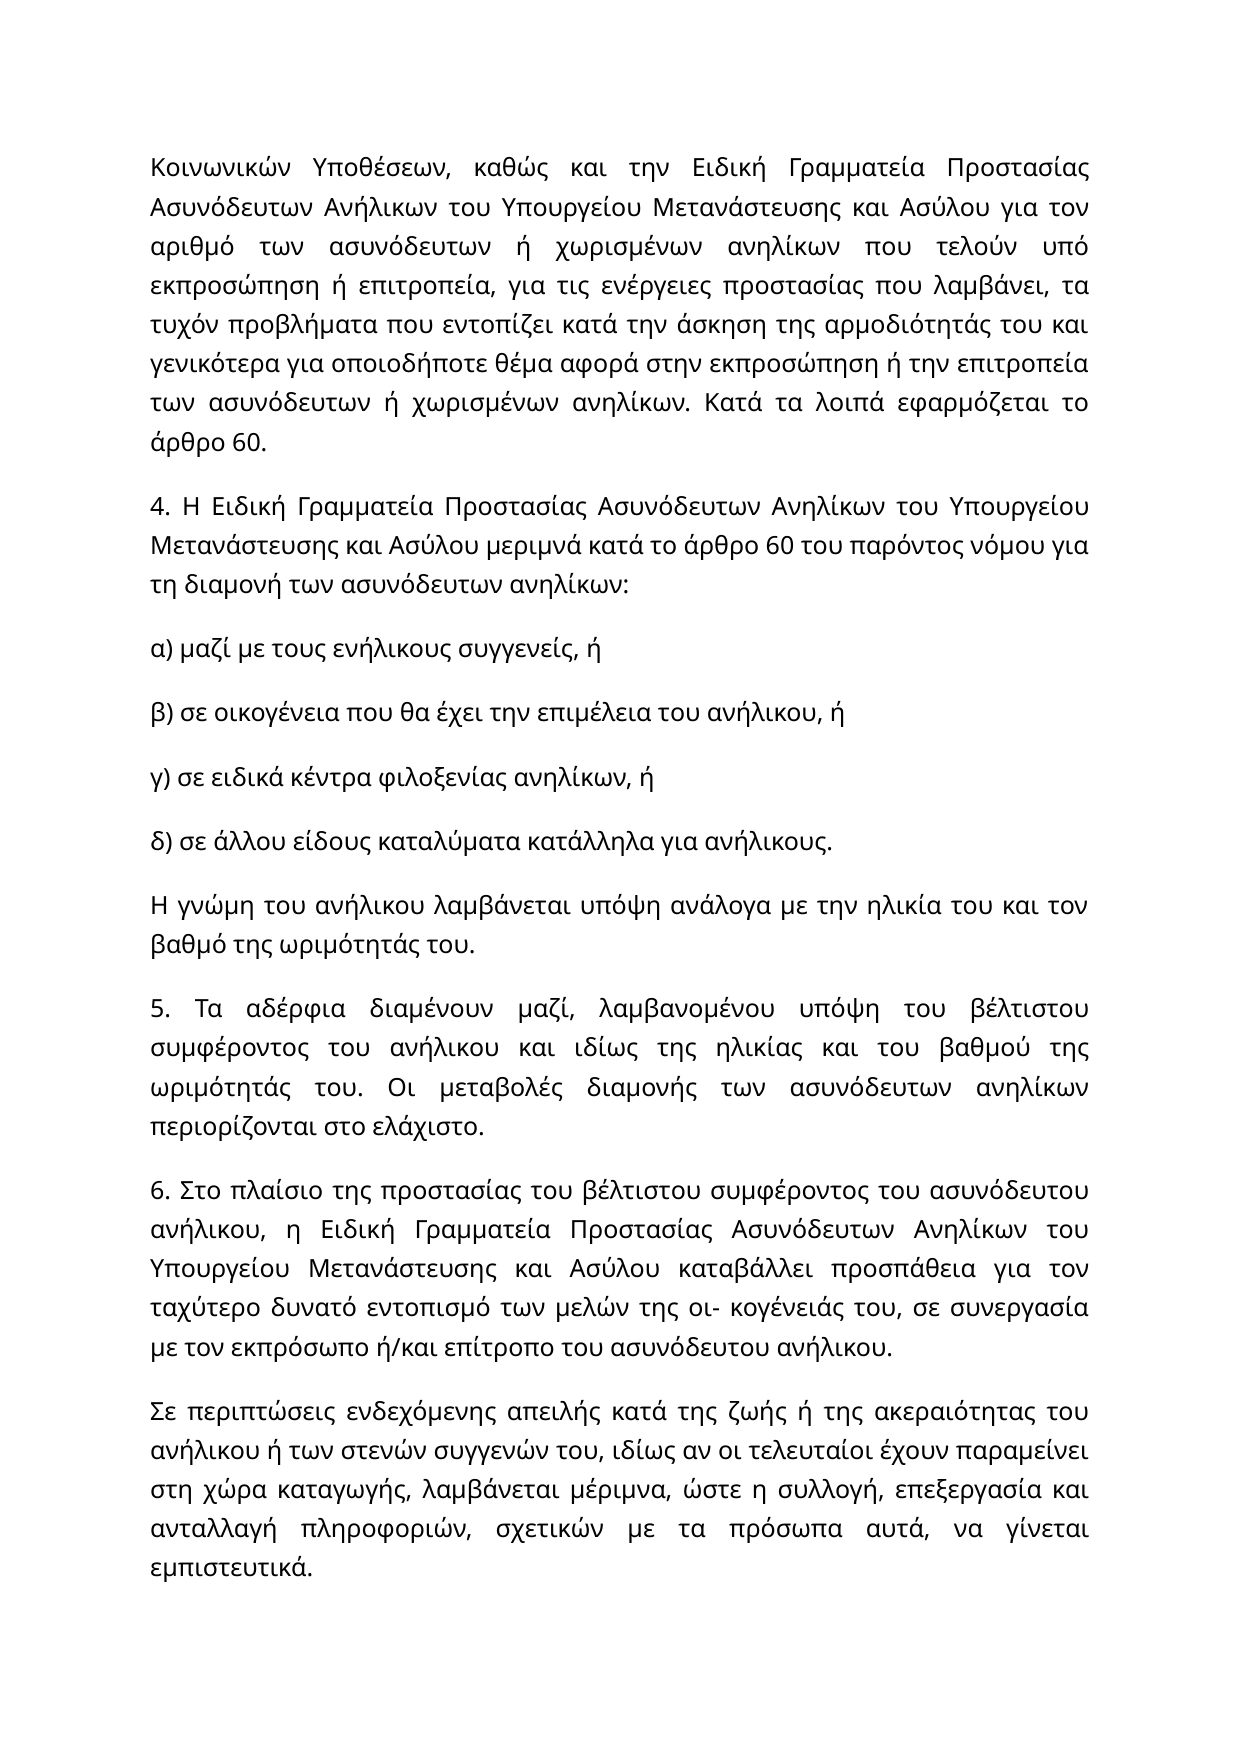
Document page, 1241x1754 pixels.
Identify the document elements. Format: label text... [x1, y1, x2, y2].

text α) μαζί με τους ενήλικους συγγενείς, ή [150, 631, 1090, 665]
text γ) σε ειδικά κέντρα φιλοξενίας ανηλίκων, ή [150, 759, 1090, 793]
text 4. Η Ειδική Γραμματεία Προστασίας Ασυνόδευτων Ανηλίκων του Υπουργείου Μετανάστευσης και Ασύλου μεριμνά κατά το άρθρο 60 του παρόντος νόμου για τη διαμονή των ασυνόδευτων ανηλίκων: [150, 488, 1090, 601]
text Η γνώμη του ανήλικου λαμβάνεται υπόψη ανάλογα με την ηλικία του και τον βαθμό της ωριμότητάς του. [150, 887, 1090, 961]
text β) σε οικογένεια που θα έχει την επιμέλεια του ανήλικου, ή [150, 695, 1090, 729]
text 6. Στο πλαίσιο της προστασίας του βέλτιστου συμφέροντος του ασυνόδευτου ανήλικου, η Ειδική Γραμματεία Προστασίας Ασυνόδευτων Ανηλίκων του Υπουργείου Μετανάστευσης και Ασύλου καταβάλλει προσπάθεια για τον ταχύτερο δυνατό εντοπισμό των μελών της οι- κογένειάς του, σε συνεργασία με τον εκπρόσωπο ή/και επίτροπο του ασυνόδευτου ανήλικου. [150, 1172, 1090, 1363]
text Κοινωνικών Υποθέσεων, καθώς και την Ειδική Γραμματεία Προστασίας Ασυνόδευτων Ανήλικων του Υπουργείου Μετανάστευσης και Ασύλου για τον αριθμό των ασυνόδευτων ή χωρισμένων ανηλίκων που τελούν υπό εκπροσώπηση ή επιτροπεία, για τις ενέργειες προστασίας που λαμβάνει, τα τυχόν προβλήματα που εντοπίζει κατά την άσκηση της αρμοδιότητάς του και γενικότερα για οποιοδήποτε θέμα αφορά στην εκπροσώπηση ή την επιτροπεία των ασυνόδευτων ή χωρισμένων ανηλίκων. Κατά τα λοιπά εφαρμόζεται το άρθρο 60. [150, 150, 1090, 458]
text Σε περιπτώσεις ενδεχόμενης απειλής κατά της ζωής ή της ακεραιότητας του ανήλικου ή των στενών συγγενών του, ιδίως αν οι τελευταίοι έχουν παραμείνει στη χώρα καταγωγής, λαμβάνεται μέριμνα, ώστε η συλλογή, επεξεργασία και ανταλλαγή πληροφοριών, σχετικών με τα πρόσωπα αυτά, να γίνεται εμπιστευτικά. [150, 1393, 1090, 1584]
text 5. Τα αδέρφια διαμένουν μαζί, λαμβανομένου υπόψη του βέλτιστου συμφέροντος του ανήλικου και ιδίως της ηλικίας και του βαθμού της ωριμότητάς του. Οι μεταβολές διαμονής των ασυνόδευτων ανηλίκων περιορίζονται στο ελάχιστο. [150, 991, 1090, 1142]
text δ) σε άλλου είδους καταλύματα κατάλληλα για ανήλικους. [150, 823, 1090, 857]
